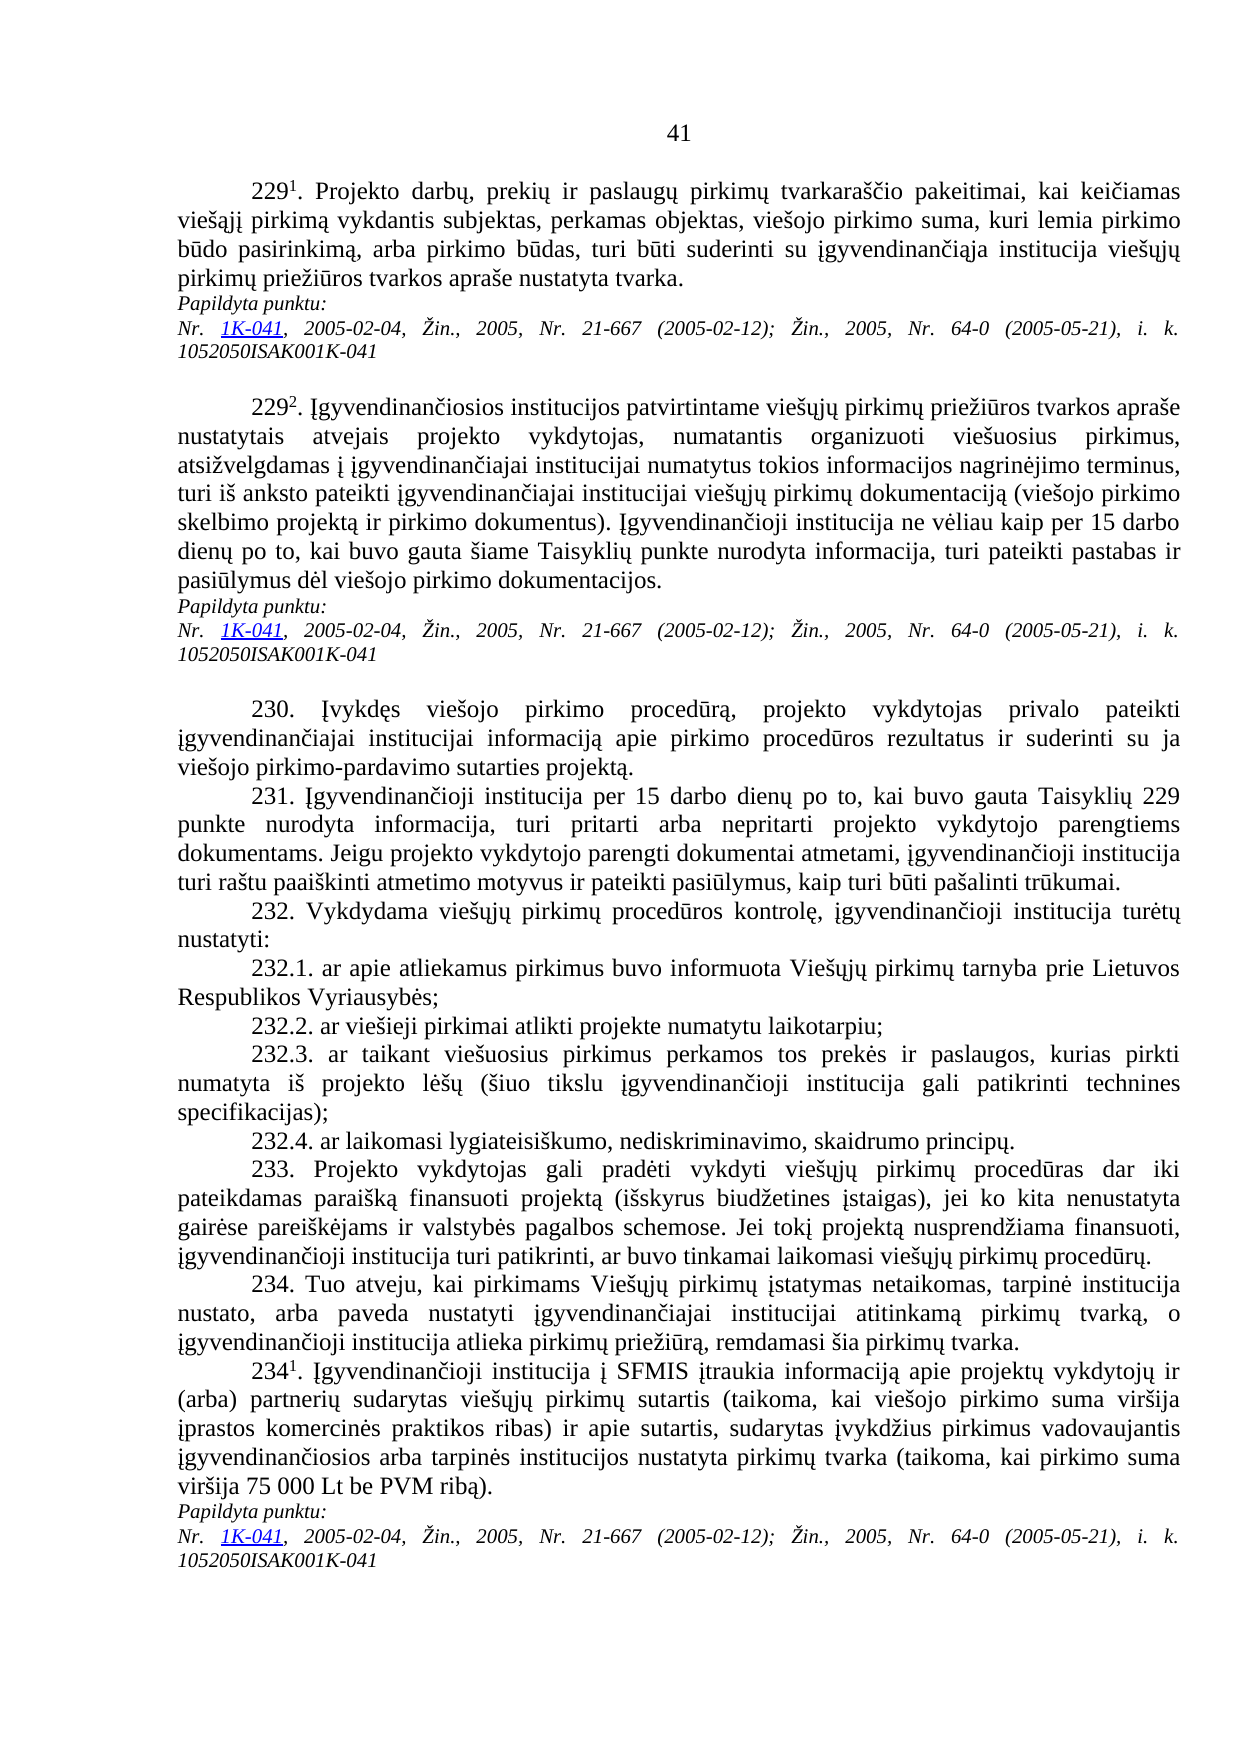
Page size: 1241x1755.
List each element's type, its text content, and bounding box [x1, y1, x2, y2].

text 231. Įgyvendinančioji institucija per 15 darbo dienų po to, kai buvo gauta Taisyklių 229 punkte nurodyta informacija, turi pritarti arba nepritarti projekto vykdytojo parengtiems dokumentams. Jeigu projekto vykdytojo parengti dokumentai atmetami, įgyvendinančioji institucija turi raštu paaiškinti atmetimo motyvus ir pateikti pasiūlymus, kaip turi būti pašalinti trūkumai. [177, 781, 1181, 896]
text Papildyta punktu: [177, 291, 1181, 315]
text 2292. Įgyvendinančiosios institucijos patvirtintame viešųjų pirkimų priežiūros tvarkos apraše nustatytais atvejais projekto vykdytojas, numatantis organizuoti viešuosius pirkimus, atsižvelgdamas į įgyvendinančiajai institucijai numatytus tokios informacijos nagrinėjimo terminus, turi iš anksto pateikti įgyvendinančiajai institucijai viešųjų pirkimų dokumentaciją (viešojo pirkimo skelbimo projektą ir pirkimo dokumentus). Įgyvendinančioji institucija ne vėliau kaip per 15 darbo dienų po to, kai buvo gauta šiame Taisyklių punkte nurodyta informacija, turi pateikti pastabas ir pasiūlymus dėl viešojo pirkimo dokumentacijos. [177, 392, 1181, 593]
text Papildyta punktu: [177, 1499, 1181, 1523]
text 2291. Projekto darbų, prekių ir paslaugų pirkimų tvarkaraščio pakeitimai, kai keičiamas viešąjį pirkimą vykdantis subjektas, perkamas objektas, viešojo pirkimo suma, kuri lemia pirkimo būdo pasirinkimą, arba pirkimo būdas, turi būti suderinti su įgyvendinančiąja institucija viešųjų pirkimų priežiūros tvarkos apraše nustatyta tvarka. [177, 176, 1181, 291]
text Nr. 1K-041, 2005-02-04, Žin., 2005, Nr. 21-667 (2005-02-12); Žin., 2005, Nr. 64-0 (2005-05-21), i. k. 1052050ISAK001K-041 [177, 1523, 1181, 1572]
text 2341. Įgyvendinančioji institucija į SFMIS įtraukia informaciją apie projektų vykdytojų ir (arba) partnerių sudarytas viešųjų pirkimų sutartis (taikoma, kai viešojo pirkimo suma viršija įprastos komercinės praktikos ribas) ir apie sutartis, sudarytas įvykdžius pirkimus vadovaujantis įgyvendinančiosios arba tarpinės institucijos nustatyta pirkimų tvarka (taikoma, kai pirkimo suma viršija 75 000 Lt be PVM ribą). [177, 1356, 1181, 1499]
text 232.2. ar viešieji pirkimai atlikti projekte numatytu laikotarpiu; [177, 1011, 1181, 1039]
text 232. Vykdydama viešųjų pirkimų procedūros kontrolę, įgyvendinančioji institucija turėtų nustatyti: [177, 896, 1181, 953]
text 234. Tuo atveju, kai pirkimams Viešųjų pirkimų įstatymas netaikomas, tarpinė institucija nustato, arba paveda nustatyti įgyvendinančiajai institucijai atitinkamą pirkimų tvarką, o įgyvendinančioji institucija atlieka pirkimų priežiūrą, remdamasi šia pirkimų tvarka. [177, 1269, 1181, 1356]
text 233. Projekto vykdytojas gali pradėti vykdyti viešųjų pirkimų procedūras dar iki pateikdamas paraišką finansuoti projektą (išskyrus biudžetines įstaigas), jei ko kita nenustatyta gairėse pareiškėjams ir valstybės pagalbos schemose. Jei tokį projektą nusprendžiama finansuoti, įgyvendinančioji institucija turi patikrinti, ar buvo tinkamai laikomasi viešųjų pirkimų procedūrų. [177, 1154, 1181, 1269]
text Nr. 1K-041, 2005-02-04, Žin., 2005, Nr. 21-667 (2005-02-12); Žin., 2005, Nr. 64-0 (2005-05-21), i. k. 1052050ISAK001K-041 [177, 618, 1181, 666]
text 230. Įvykdęs viešojo pirkimo procedūrą, projekto vykdytojas privalo pateikti įgyvendinančiajai institucijai informaciją apie pirkimo procedūros rezultatus ir suderinti su ja viešojo pirkimo-pardavimo sutarties projektą. [177, 694, 1181, 781]
text 232.3. ar taikant viešuosius pirkimus perkamos tos prekės ir paslaugos, kurias pirkti numatyta iš projekto lėšų (šiuo tikslu įgyvendinančioji institucija gali patikrinti technines specifikacijas); [177, 1039, 1181, 1126]
text 232.1. ar apie atliekamus pirkimus buvo informuota Viešųjų pirkimų tarnyba prie Lietuvos Respublikos Vyriausybės; [177, 953, 1181, 1011]
text 232.4. ar laikomasi lygiateisiškumo, nediskriminavimo, skaidrumo principų. [177, 1126, 1181, 1154]
text Nr. 1K-041, 2005-02-04, Žin., 2005, Nr. 21-667 (2005-02-12); Žin., 2005, Nr. 64-0 (2005-05-21), i. k. 1052050ISAK001K-041 [177, 315, 1181, 363]
text Papildyta punktu: [177, 593, 1181, 618]
